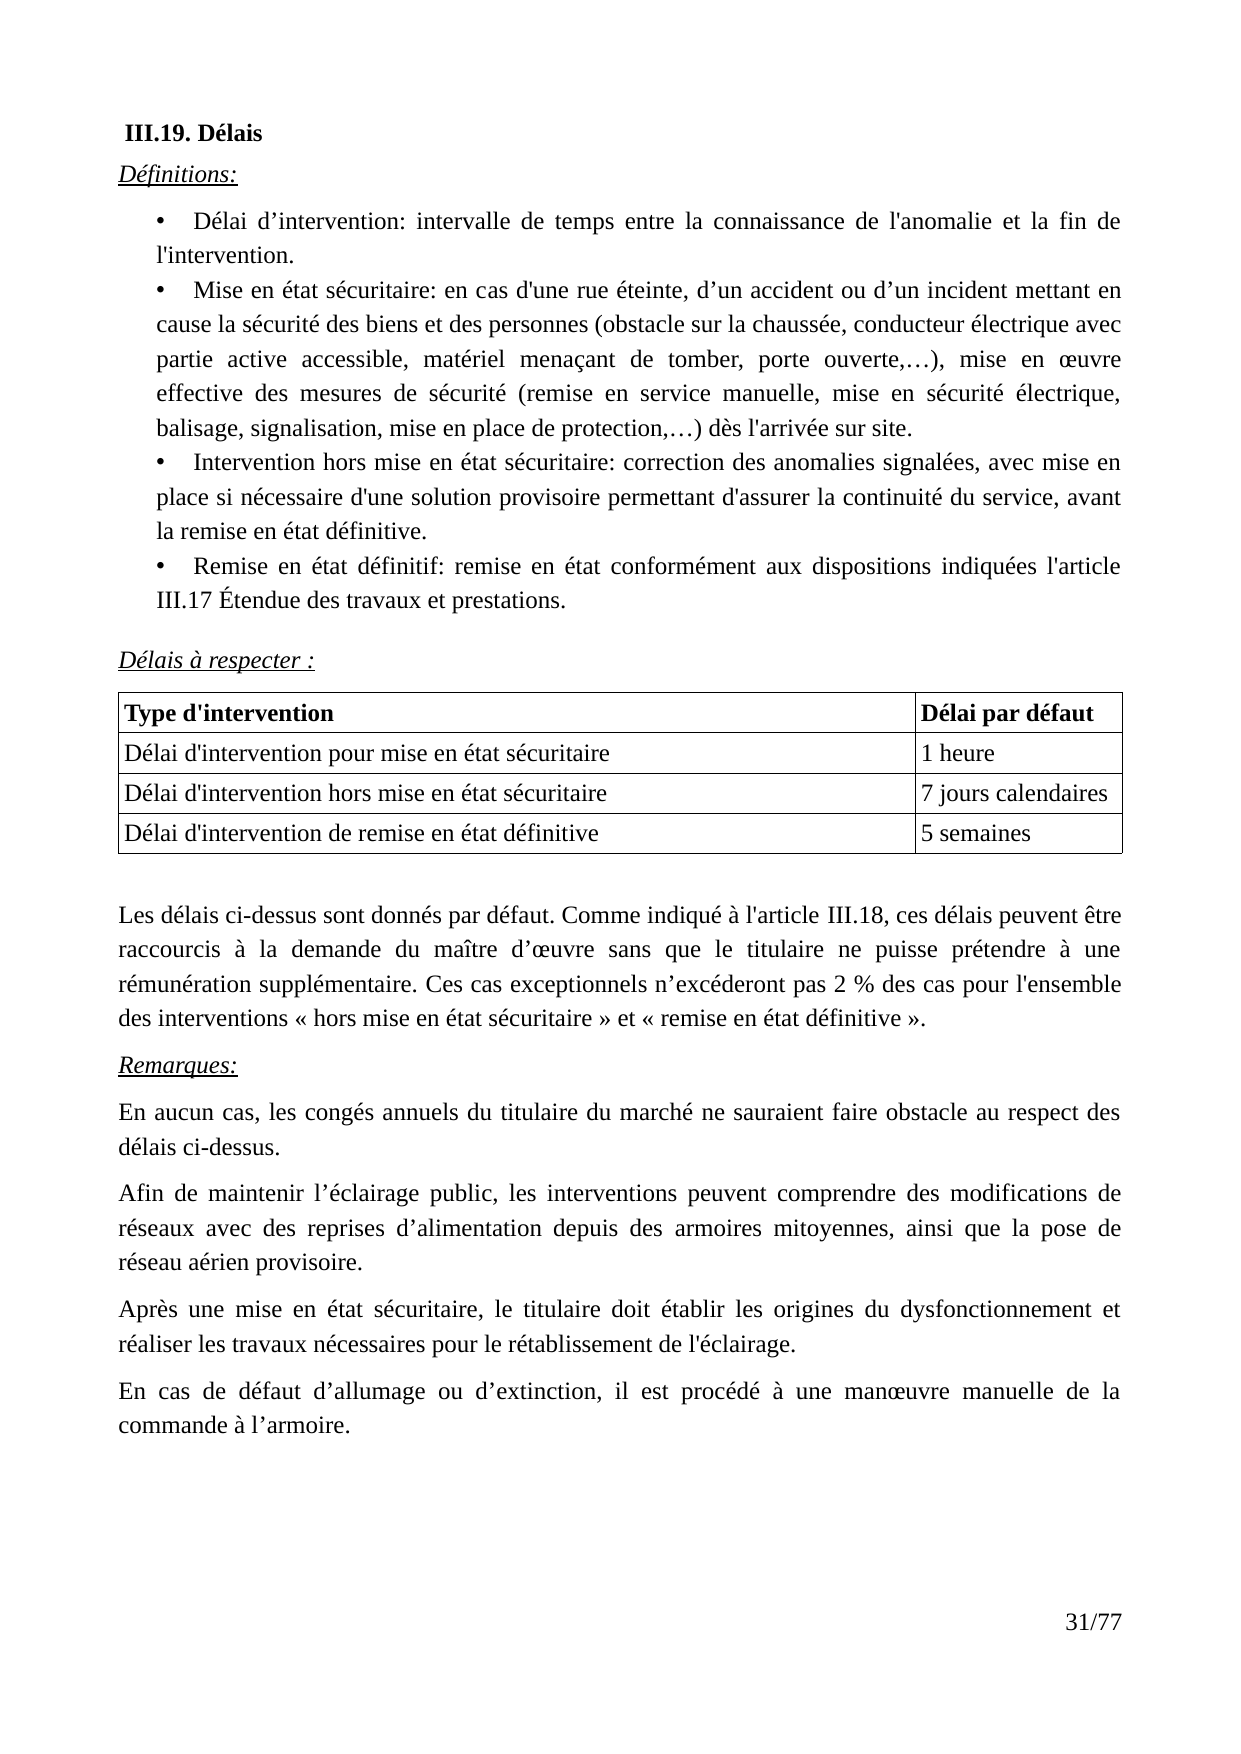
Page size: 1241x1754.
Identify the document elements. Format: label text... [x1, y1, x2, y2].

table_cell 1 heure [916, 733, 1122, 772]
text En cas de défaut d’allumage ou d’extinction, il est procédé à une manœuvre manuelle de la commande à l’armoire. [118, 1376, 1122, 1439]
table_cell 5 semaines [916, 814, 1122, 853]
text Les délais ci-dessus sont donnés par défaut. Comme indiqué à l'article III.18, ces délais peuvent être raccourcis à la demande du maître d’œuvre sans que le titulaire ne puisse prétendre à une rémunération supplémentaire. Ces cas exceptionnels n’excéderont pas 2 % des cas pour l'ensemble des interventions « hors mise en état sécuritaire » et « remise en état définitive ». [118, 900, 1122, 1032]
list Mise en état sécuritaire: en cas d'une rue éteinte, d’un accident ou d’un incident mettant en cause la sécurité des biens et des personnes (obstacle sur la chaussée, conducteur électrique avec partie active accessible, matériel menaçant de tomber, porte ouverte,…), mise en œuvre effective des mesures de sécurité (remise en service manuelle, mise en sécurité électrique, balisage, signalisation, mise en place de protection,…) dès l'arrivée sur site. [156, 275, 1122, 442]
text Délais à respecter : [118, 645, 1122, 674]
table_cell Délai d'intervention hors mise en état sécuritaire [119, 774, 915, 813]
table_cell 7 jours calendaires [916, 774, 1122, 813]
subtitle Délais [118, 118, 1122, 147]
table_cell Délai d'intervention de remise en état définitive [119, 814, 915, 853]
text Définitions: [118, 159, 1122, 188]
list Délai d’intervention: intervalle de temps entre la connaissance de l'anomalie et la fin de l'intervention. [156, 206, 1122, 269]
list Remise en état définitif: remise en état conformément aux dispositions indiquées l'article III.17 Étendue des travaux et prestations. [156, 551, 1122, 614]
table_cell Délai d'intervention pour mise en état sécuritaire [119, 733, 915, 772]
table_header Délai par défaut [916, 693, 1122, 732]
text Après une mise en état sécuritaire, le titulaire doit établir les origines du dysfonctionnement et réaliser les travaux nécessaires pour le rétablissement de l'éclairage. [118, 1294, 1122, 1358]
text En aucun cas, les congés annuels du titulaire du marché ne sauraient faire obstacle au respect des délais ci-dessus. [118, 1097, 1122, 1160]
text Afin de maintenir l’éclairage public, les interventions peuvent comprendre des modifications de réseaux avec des reprises d’alimentation depuis des armoires mitoyennes, ainsi que la pose de réseau aérien provisoire. [118, 1178, 1122, 1276]
text Remarques: [118, 1050, 1122, 1079]
table_header Type d'intervention [119, 693, 915, 732]
list Intervention hors mise en état sécuritaire: correction des anomalies signalées, avec mise en place si nécessaire d'une solution provisoire permettant d'assurer la continuité du service, avant la remise en état définitive. [156, 447, 1122, 545]
